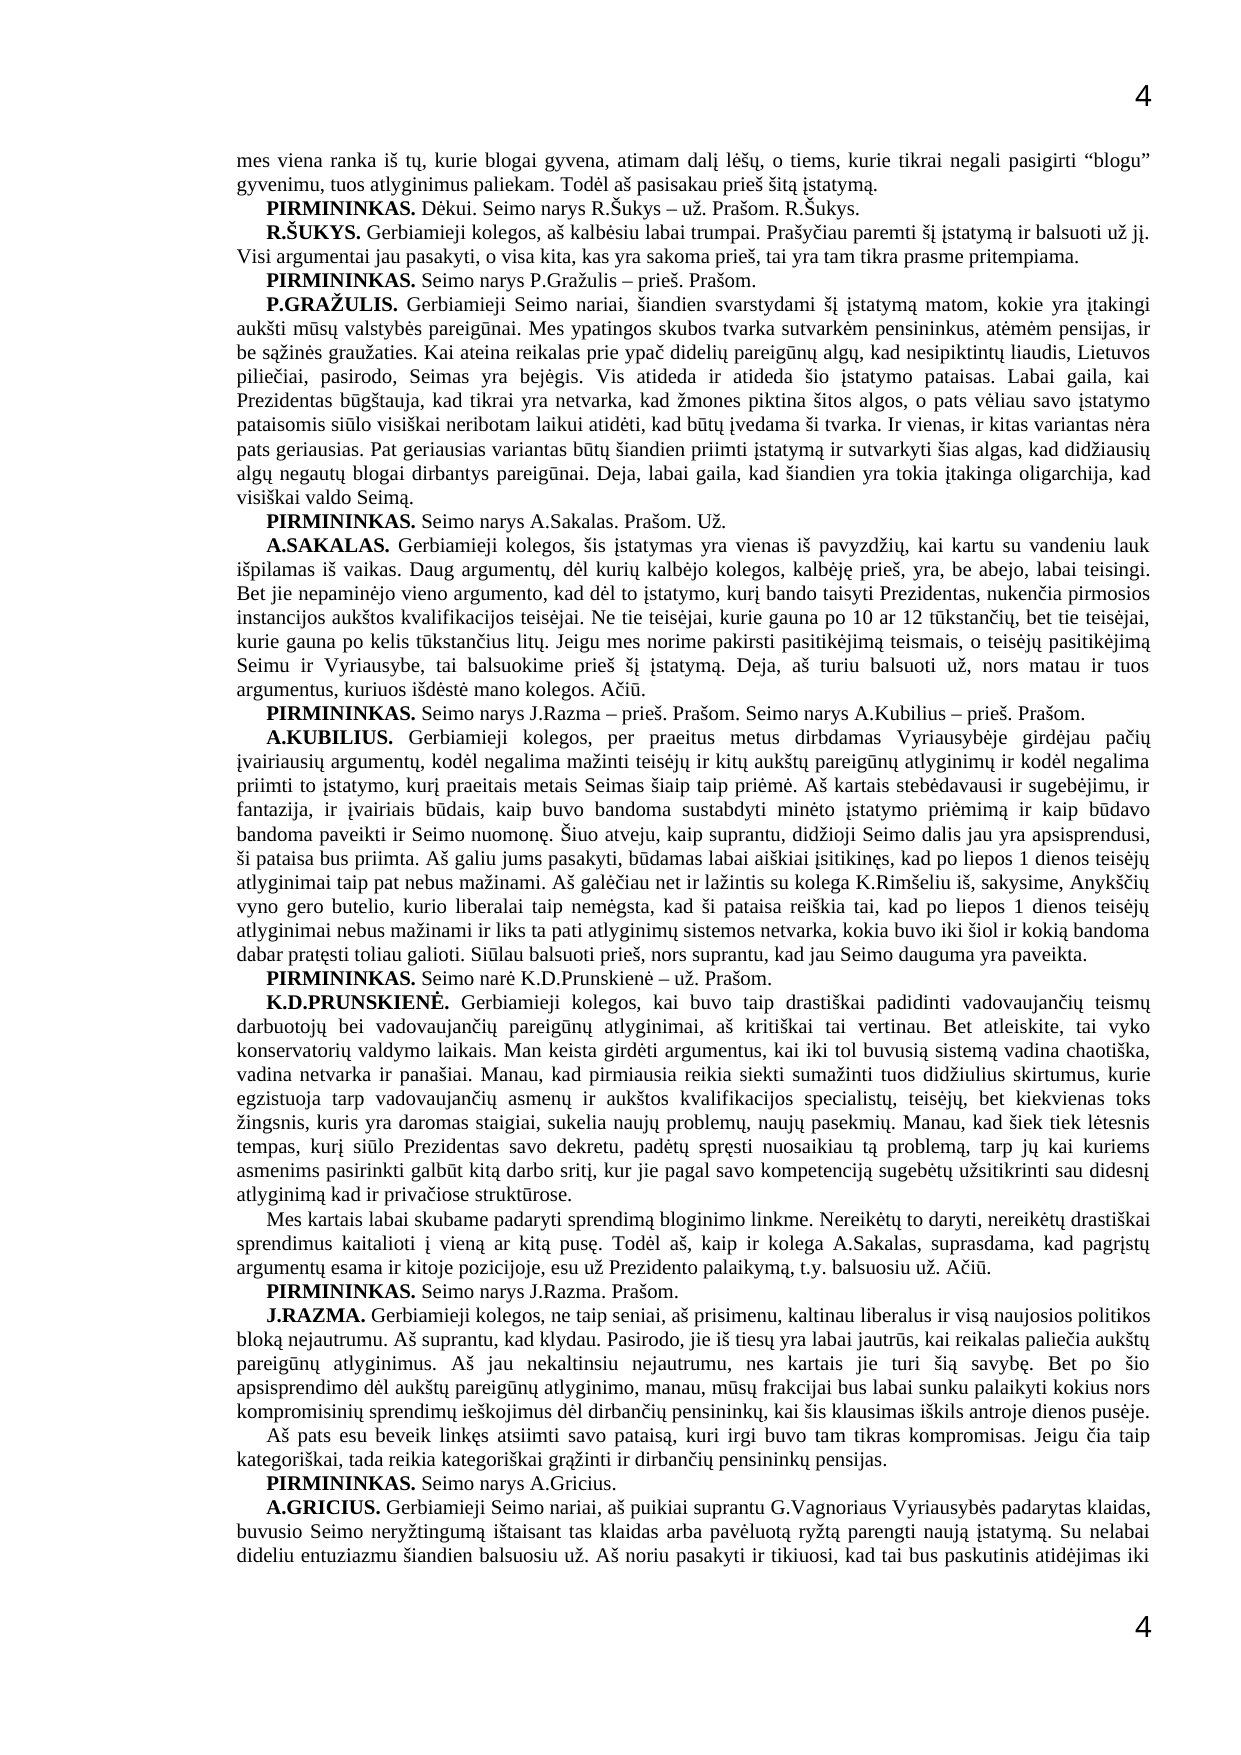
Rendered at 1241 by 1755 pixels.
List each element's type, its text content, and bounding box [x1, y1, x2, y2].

text Aš pats esu beveik linkęs atsiimti savo pataisą, kuri irgi buvo tam tikras kompromisas. Jeigu čia taip kategoriškai, tada reikia kategoriškai grąžinti ir dirbančių pensininkų pensijas. [236, 1423, 1152, 1471]
text A.SAKALAS. Gerbiamieji kolegos, šis įstatymas yra vienas iš pavyzdžių, kai kartu su vandeniu lauk išpilamas iš vaikas. Daug argumentų, dėl kurių kalbėjo kolegos, kalbėję prieš, yra, be abejo, labai teisingi. Bet jie nepaminėjo vieno argumento, kad dėl to įstatymo, kurį bando taisyti Prezidentas, nukenčia pirmosios instancijos aukštos kvalifikacijos teisėjai. Ne tie teisėjai, kurie gauna po 10 ar 12 tūkstančių, bet tie teisėjai, kurie gauna po kelis tūkstančius litų. Jeigu mes norime pakirsti pasitikėjimą teismais, o teisėjų pasitikėjimą Seimu ir Vyriausybe, tai balsuokime prieš šį įstatymą. Deja, aš turiu balsuoti už, nors matau ir tuos argumentus, kuriuos išdėstė mano kolegos. Ačiū. [236, 533, 1152, 701]
text Mes kartais labai skubame padaryti sprendimą bloginimo linkme. Nereikėtų to daryti, nereikėtų drastiškai sprendimus kaitalioti į vieną ar kitą pusę. Todėl aš, kaip ir kolega A.Sakalas, suprasdama, kad pagrįstų argumentų esama ir kitoje pozicijoje, esu už Prezidento palaikymą, t.y. balsuosiu už. Ačiū. [236, 1206, 1152, 1279]
text A.KUBILIUS. Gerbiamieji kolegos, per praeitus metus dirbdamas Vyriausybėje girdėjau pačių įvairiausių argumentų, kodėl negalima mažinti teisėjų ir kitų aukštų pareigūnų atlyginimų ir kodėl negalima priimti to įstatymo, kurį praeitais metais Seimas šiaip taip priėmė. Aš kartais stebėdavausi ir sugebėjimu, ir fantazija, ir įvairiais būdais, kaip buvo bandoma sustabdyti minėto įstatymo priėmimą ir kaip būdavo bandoma paveikti ir Seimo nuomonę. Šiuo atveju, kaip suprantu, didžioji Seimo dalis jau yra apsisprendusi, ši pataisa bus priimta. Aš galiu jums pasakyti, būdamas labai aiškiai įsitikinęs, kad po liepos 1 dienos teisėjų atlyginimai taip pat nebus mažinami. Aš galėčiau net ir lažintis su kolega K.Rimšeliu iš, sakysime, Anykščių vyno gero butelio, kurio liberalai taip nemėgsta, kad ši pataisa reiškia tai, kad po liepos 1 dienos teisėjų atlyginimai nebus mažinami ir liks ta pati atlyginimų sistemos netvarka, kokia buvo iki šiol ir kokią bandoma dabar pratęsti toliau galioti. Siūlau balsuoti prieš, nors suprantu, kad jau Seimo dauguma yra paveikta. [236, 725, 1152, 966]
text PIRMININKAS. Seimo narys J.Razma – prieš. Prašom. Seimo narys A.Kubilius – prieš. Prašom. [236, 701, 1152, 725]
text J.RAZMA. Gerbiamieji kolegos, ne taip seniai, aš prisimenu, kaltinau liberalus ir visą naujosios politikos bloką nejautrumu. Aš suprantu, kad klydau. Pasirodo, jie iš tiesų yra labai jautrūs, kai reikalas paliečia aukštų pareigūnų atlyginimus. Aš jau nekaltinsiu nejautrumu, nes kartais jie turi šią savybę. Bet po šio apsisprendimo dėl aukštų pareigūnų atlyginimo, manau, mūsų frakcijai bus labai sunku palaikyti kokius nors kompromisinių sprendimų ieškojimus dėl dirbančių pensininkų, kai šis klausimas iškils antroje dienos pusėje. [236, 1303, 1152, 1423]
text PIRMININKAS. Seimo narys P.Gražulis – prieš. Prašom. [236, 268, 1152, 292]
text K.D.PRUNSKIENĖ. Gerbiamieji kolegos, kai buvo taip drastiškai padidinti vadovaujančių teismų darbuotojų bei vadovaujančių pareigūnų atlyginimai, aš kritiškai tai vertinau. Bet atleiskite, tai vyko konservatorių valdymo laikais. Man keista girdėti argumentus, kai iki tol buvusią sistemą vadina chaotiška, vadina netvarka ir panašiai. Manau, kad pirmiausia reikia siekti sumažinti tuos didžiulius skirtumus, kurie egzistuoja tarp vadovaujančių asmenų ir aukštos kvalifikacijos specialistų, teisėjų, bet kiekvienas toks žingsnis, kuris yra daromas staigiai, sukelia naujų problemų, naujų pasekmių. Manau, kad šiek tiek lėtesnis tempas, kurį siūlo Prezidentas savo dekretu, padėtų spręsti nuosaikiau tą problemą, tarp jų kai kuriems asmenims pasirinkti galbūt kitą darbo sritį, kur jie pagal savo kompetenciją sugebėtų užsitikrinti sau didesnį atlyginimą kad ir privačiose struktūrose. [236, 990, 1152, 1206]
text P.GRAŽULIS. Gerbiamieji Seimo nariai, šiandien svarstydami šį įstatymą matom, kokie yra įtakingi aukšti mūsų valstybės pareigūnai. Mes ypatingos skubos tvarka sutvarkėm pensininkus, atėmėm pensijas, ir be sąžinės graužaties. Kai ateina reikalas prie ypač didelių pareigūnų algų, kad nesipiktintų liaudis, Lietuvos piliečiai, pasirodo, Seimas yra bejėgis. Vis atideda ir atideda šio įstatymo pataisas. Labai gaila, kai Prezidentas būgštauja, kad tikrai yra netvarka, kad žmones piktina šitos algos, o pats vėliau savo įstatymo pataisomis siūlo visiškai neribotam laikui atidėti, kad būtų įvedama ši tvarka. Ir vienas, ir kitas variantas nėra pats geriausias. Pat geriausias variantas būtų šiandien priimti įstatymą ir sutvarkyti šias algas, kad didžiausių algų negautų blogai dirbantys pareigūnai. Deja, labai gaila, kad šiandien yra tokia įtakinga oligarchija, kad visiškai valdo Seimą. [236, 292, 1152, 509]
text R.ŠUKYS. Gerbiamieji kolegos, aš kalbėsiu labai trumpai. Prašyčiau paremti šį įstatymą ir balsuoti už jį. Visi argumentai jau pasakyti, o visa kita, kas yra sakoma prieš, tai yra tam tikra prasme pritempiama. [236, 220, 1152, 268]
text A.GRICIUS. Gerbiamieji Seimo nariai, aš puikiai suprantu G.Vagnoriaus Vyriausybės padarytas klaidas, buvusio Seimo neryžtingumą ištaisant tas klaidas arba pavėluotą ryžtą parengti naują įstatymą. Su nelabai dideliu entuziazmu šiandien balsuosiu už. Aš noriu pasakyti ir tikiuosi, kad tai bus paskutinis atidėjimas iki [236, 1495, 1152, 1567]
text PIRMININKAS. Seimo narė K.D.Prunskienė – už. Prašom. [236, 966, 1152, 990]
text PIRMININKAS. Seimo narys A.Gricius. [236, 1471, 1152, 1495]
text PIRMININKAS. Seimo narys J.Razma. Prašom. [236, 1279, 1152, 1303]
text mes viena ranka iš tų, kurie blogai gyvena, atimam dalį lėšų, o tiems, kurie tikrai negali pasigirti “blogu” gyvenimu, tuos atlyginimus paliekam. Todėl aš pasisakau prieš šitą įstatymą. [236, 148, 1152, 196]
text PIRMININKAS. Dėkui. Seimo narys R.Šukys – už. Prašom. R.Šukys. [236, 196, 1152, 220]
text PIRMININKAS. Seimo narys A.Sakalas. Prašom. Už. [236, 509, 1152, 533]
